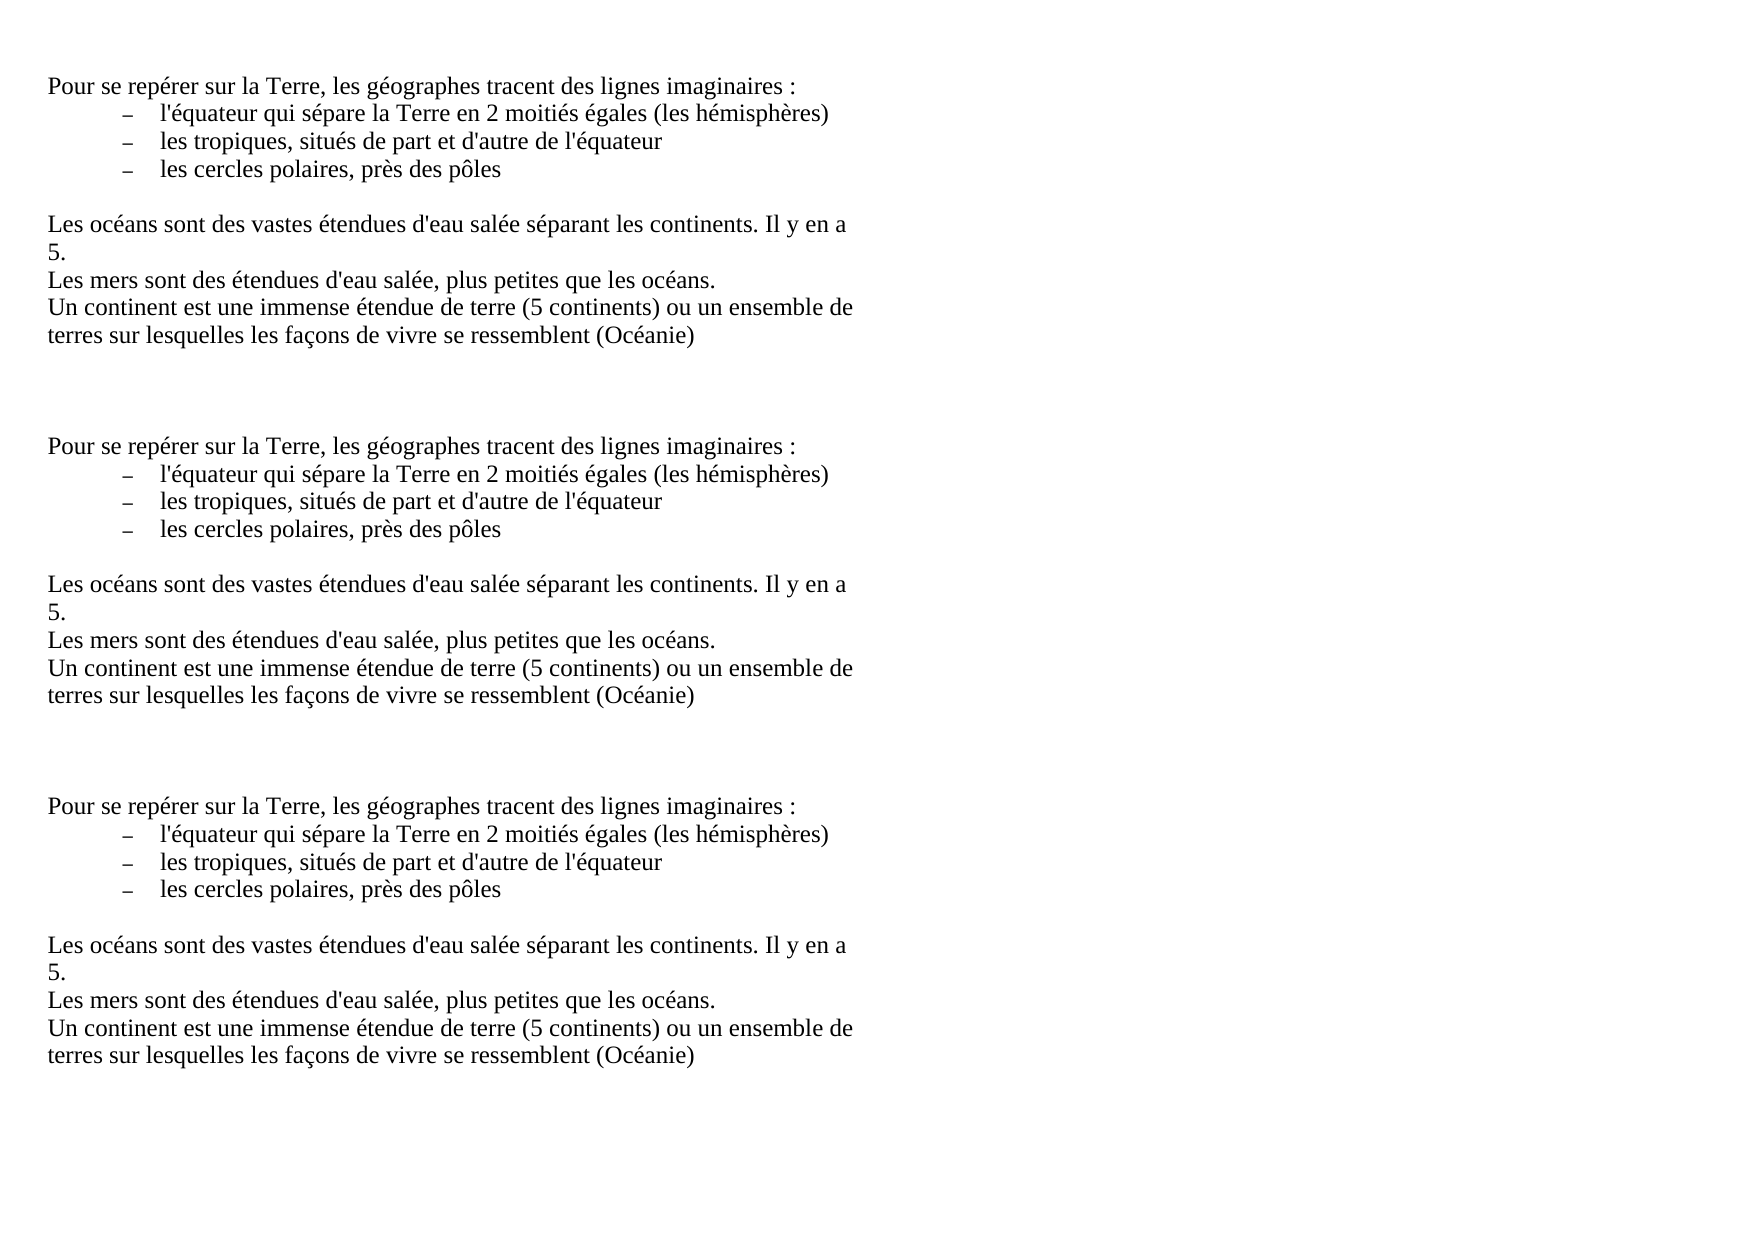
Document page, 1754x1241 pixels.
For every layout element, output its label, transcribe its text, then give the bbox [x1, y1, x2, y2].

list l'équateur qui sépare la Terre en 2 moitiés égales (les hémisphères) [122, 820, 855, 848]
text Pour se repérer sur la Terre, les géographes tracent des lignes imaginaires : [47, 432, 855, 460]
list l'équateur qui sépare la Terre en 2 moitiés égales (les hémisphères) [122, 460, 855, 487]
list les cercles polaires, près des pôles [122, 155, 855, 183]
list les tropiques, situés de part et d'autre de l'équateur [122, 127, 855, 155]
text Les océans sont des vastes étendues d'eau salée séparant les continents. Il y en a 5. Les mers sont des étendues d'eau salée, plus petites que les océans. Un continent est une immense étendue de terre (5 continents) ou un ensemble de terres sur lesquelles les façons de vivre se ressemblent (Océanie) [47, 183, 855, 349]
list l'équateur qui sépare la Terre en 2 moitiés égales (les hémisphères) [122, 99, 855, 127]
list les cercles polaires, près des pôles [122, 515, 855, 543]
list les tropiques, situés de part et d'autre de l'équateur [122, 848, 855, 875]
list les tropiques, situés de part et d'autre de l'équateur [122, 487, 855, 515]
list les cercles polaires, près des pôles [122, 875, 855, 903]
text Pour se repérer sur la Terre, les géographes tracent des lignes imaginaires : [47, 72, 855, 99]
text Les océans sont des vastes étendues d'eau salée séparant les continents. Il y en a 5. Les mers sont des étendues d'eau salée, plus petites que les océans. Un continent est une immense étendue de terre (5 continents) ou un ensemble de terres sur lesquelles les façons de vivre se ressemblent (Océanie) [47, 903, 855, 1069]
text Les océans sont des vastes étendues d'eau salée séparant les continents. Il y en a 5. Les mers sont des étendues d'eau salée, plus petites que les océans. Un continent est une immense étendue de terre (5 continents) ou un ensemble de terres sur lesquelles les façons de vivre se ressemblent (Océanie) [47, 543, 855, 709]
text Pour se repérer sur la Terre, les géographes tracent des lignes imaginaires : [47, 792, 855, 820]
